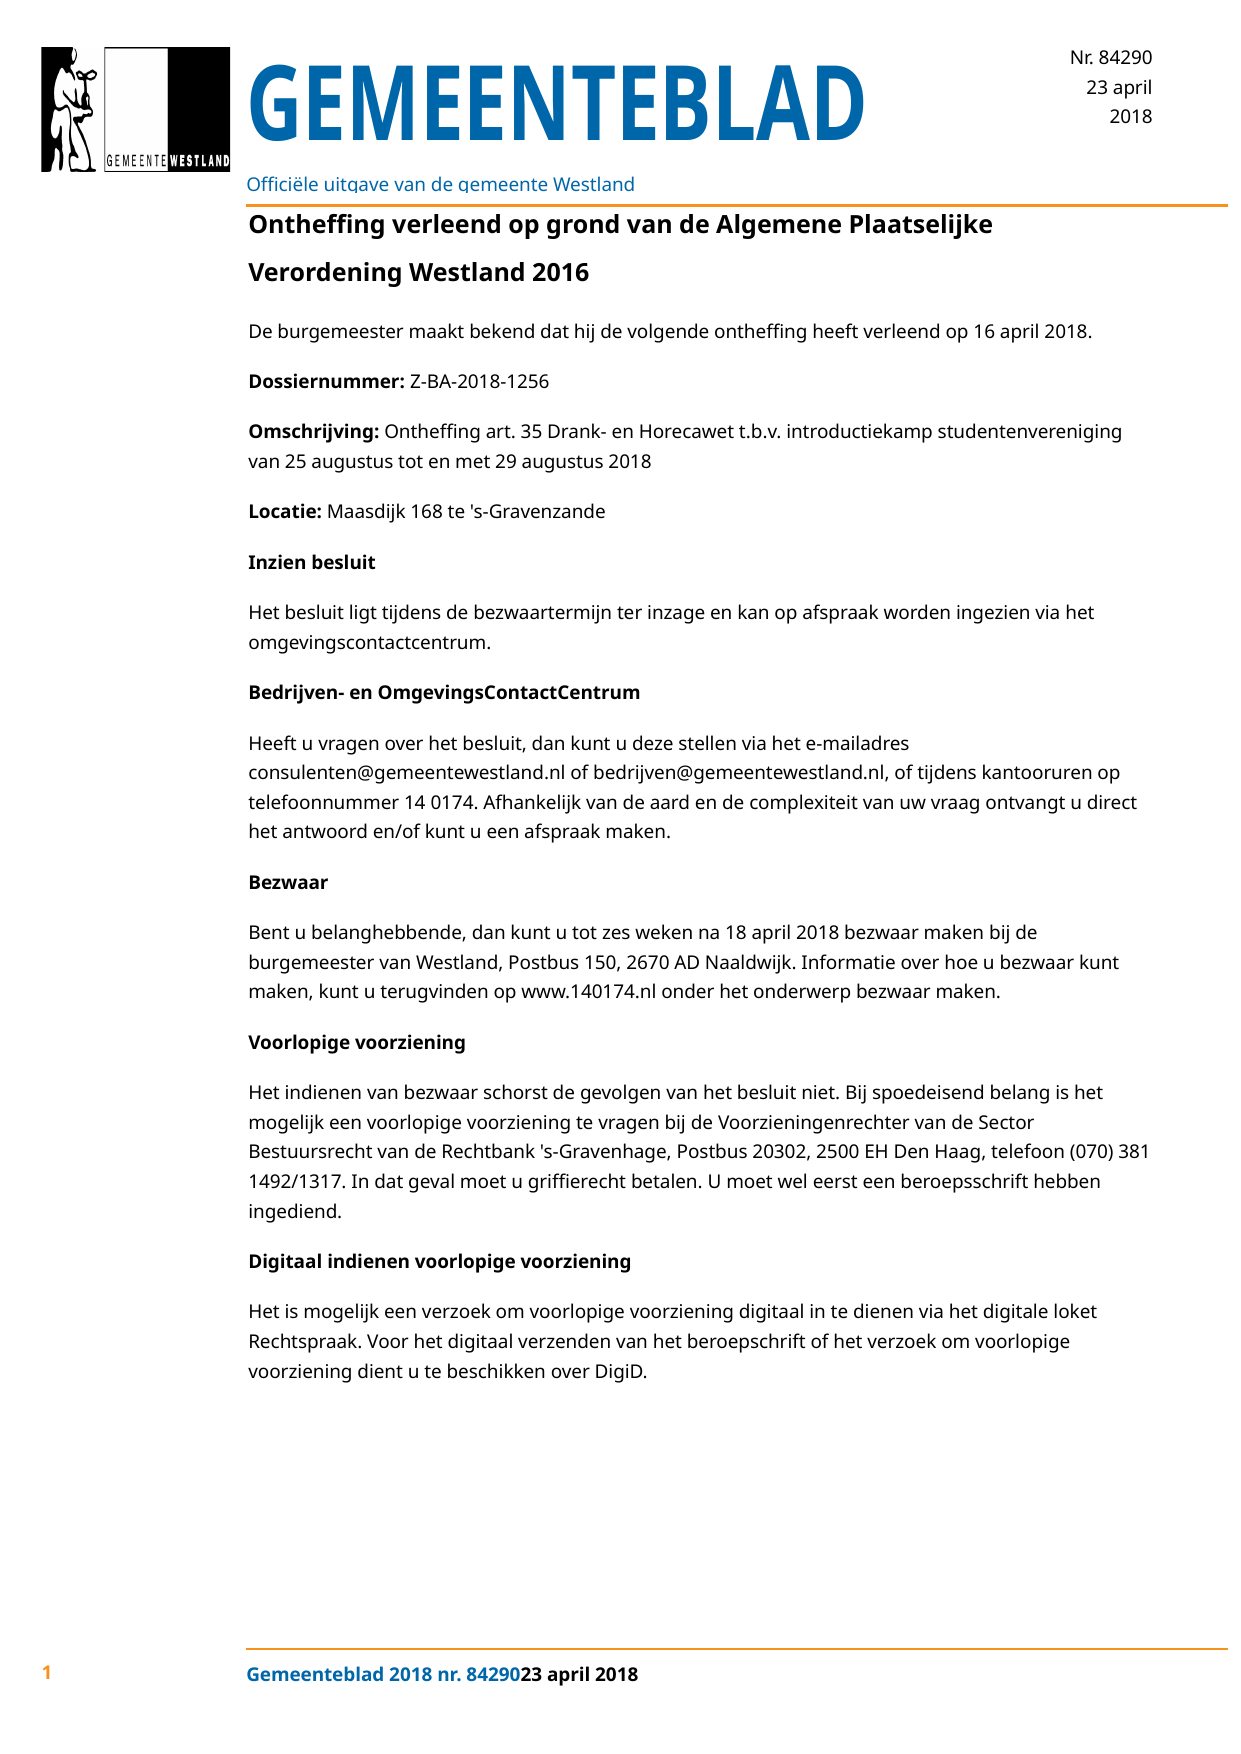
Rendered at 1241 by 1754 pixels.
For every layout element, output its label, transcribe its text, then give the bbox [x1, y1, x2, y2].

text Omschrijving: Ontheffing art. 35 Drank- en Horecawet t.b.v. introductiekamp studentenvereniging van 25 augustus tot en met 29 augustus 2018 [248, 419, 1152, 474]
text Het indienen van bezwaar schorst de gevolgen van het besluit niet. Bij spoedeisend belang is het mogelijk een voorlopige voorziening te vragen bij de Voorzieningenrechter van de Sector Bestuursrecht van de Rechtbank 's-Gravenhage, Postbus 20302, 2500 EH Den Haag, telefoon (070) 381 1492/1317. In dat geval moet u griffierecht betalen. U moet wel eerst een beroepsschrift hebben ingediend. [248, 1079, 1152, 1224]
text Bezwaar [248, 869, 1152, 895]
text Het is mogelijk een verzoek om voorlopige voorziening digitaal in te dienen via het digitale loket Rechtspraak. Voor het digitaal verzenden van het beroepschrift of het verzoek om voorlopige voorziening dient u te beschikken over DigiD. [248, 1299, 1152, 1384]
text Het besluit ligt tijdens de bezwaartermijn ter inzage en kan op afspraak worden ingezien via het omgevingscontactcentrum. [248, 599, 1152, 655]
text Inzien besluit [248, 549, 1152, 575]
text De burgemeester maakt bekend dat hij de volgende ontheffing heeft verleend op 16 april 2018. [248, 318, 1152, 344]
text Bent u belanghebbende, dan kunt u tot zes weken na 18 april 2018 bezwaar maken bij de burgemeester van Westland, Postbus 150, 2670 AD Naaldwijk. Informatie over hoe u bezwaar kunt maken, kunt u terugvinden op www.140174.nl onder het onderwerp bezwaar maken. [248, 919, 1152, 1004]
picture [41, 47, 231, 172]
text Digitaal indienen voorlopige voorziening [248, 1248, 1152, 1274]
text Heeft u vragen over het besluit, dan kunt u deze stellen via het e-mailadres consulenten@gemeentewestland.nl of bedrijven@gemeentewestland.nl, of tijdens kantooruren op telefoonnummer 14 0174. Afhankelijk van de aard en de complexiteit van uw vraag ontvangt u direct het antwoord en/of kunt u een afspraak maken. [248, 730, 1152, 844]
text Locatie: Maasdijk 168 te 's-Gravenzande [248, 499, 1152, 524]
text Voorlopige voorziening [248, 1029, 1152, 1055]
text Bedrijven- en OmgevingsContactCentrum [248, 679, 1152, 705]
text Dossiernummer: Z-BA-2018-1256 [248, 368, 1152, 394]
text Ontheffing verleend op grond van de Algemene Plaatselijke Verordening Westland 2016 [248, 207, 1152, 288]
